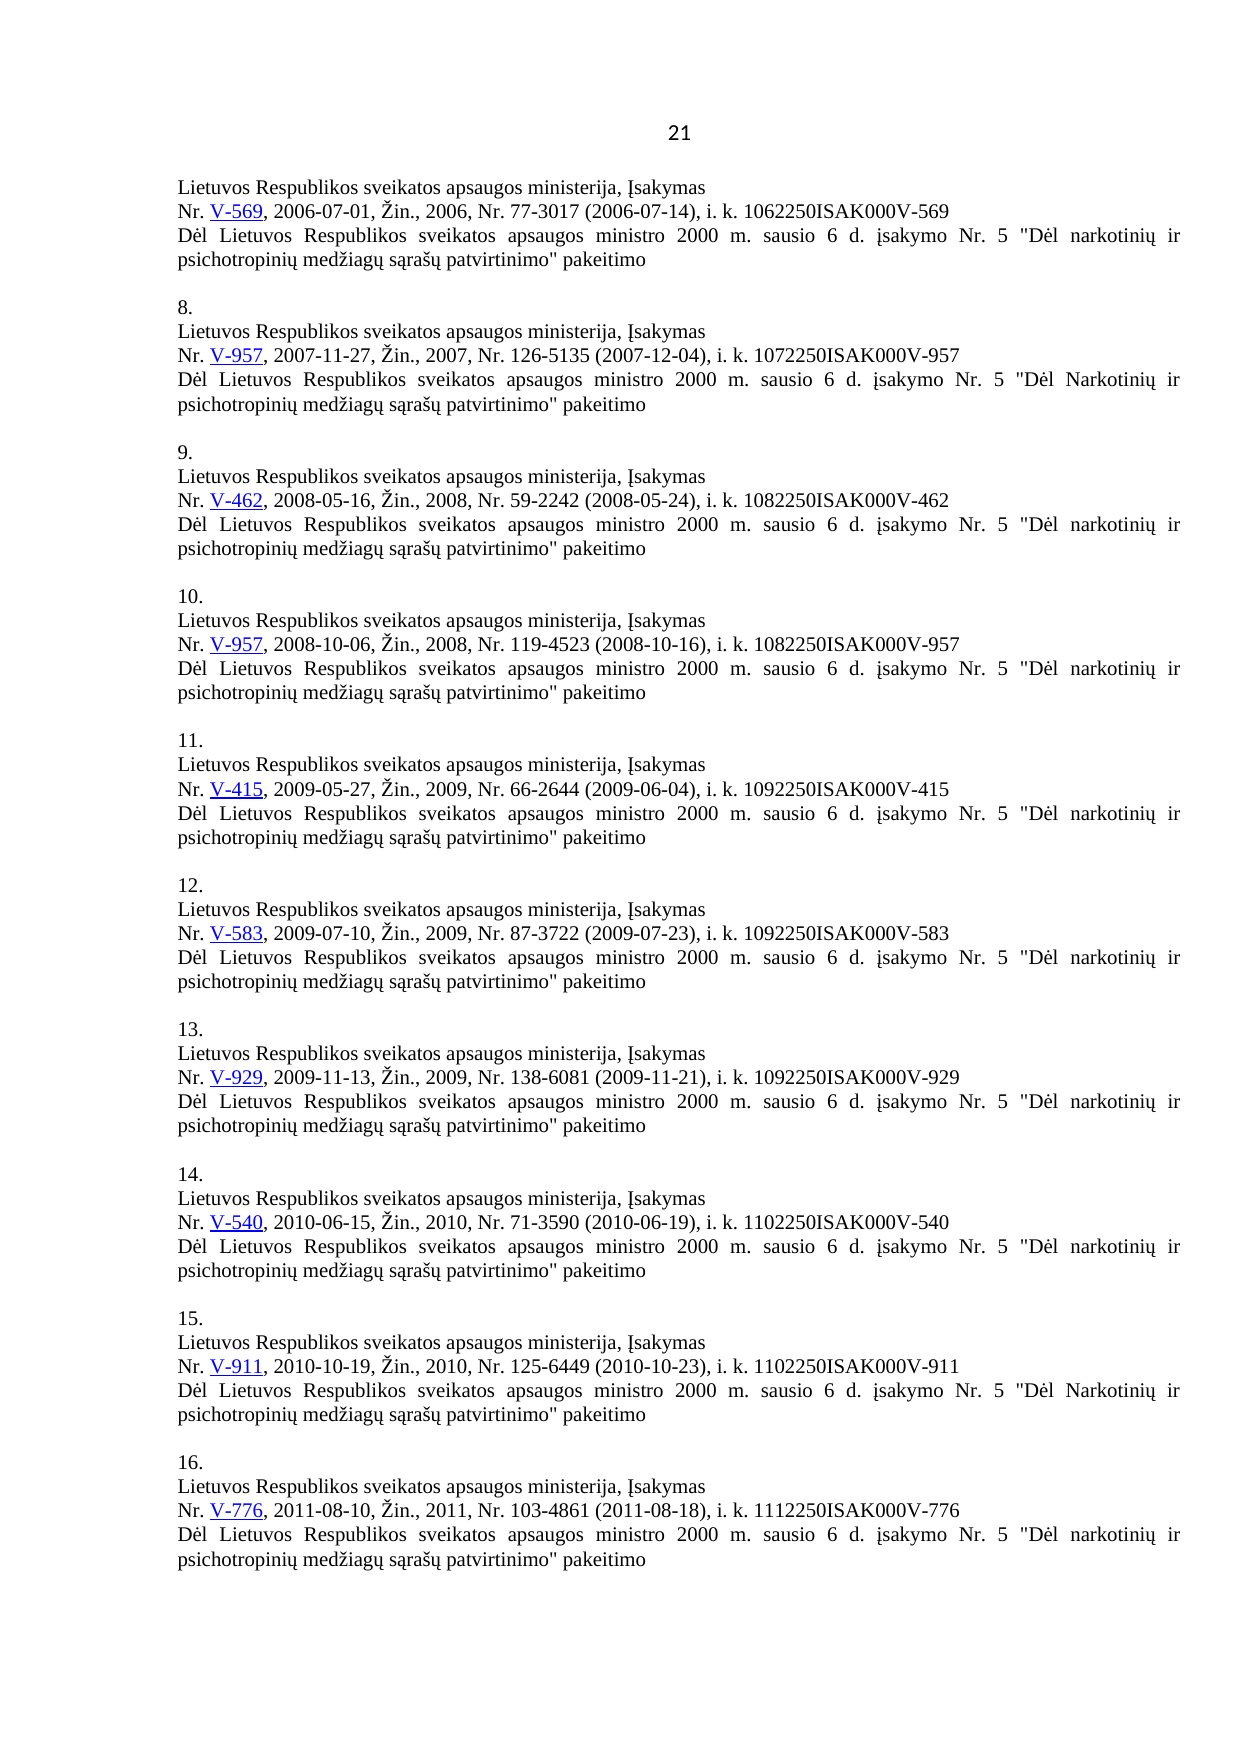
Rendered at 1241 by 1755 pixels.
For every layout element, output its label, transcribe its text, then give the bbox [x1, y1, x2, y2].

text Dėl Lietuvos Respublikos sveikatos apsaugos ministro 2000 m. sausio 6 d. įsakymo Nr. 5 "Dėl narkotinių ir psichotropinių medžiagų sąrašų patvirtinimo" pakeitimo [177, 1522, 1181, 1571]
text 13. [177, 1017, 1181, 1041]
text 9. [177, 439, 1181, 464]
text Lietuvos Respublikos sveikatos apsaugos ministerija, Įsakymas [177, 1186, 1181, 1209]
text Nr. V-957, 2008-10-06, Žin., 2008, Nr. 119-4523 (2008-10-16), i. k. 1082250ISAK000V-957 [177, 632, 1181, 656]
text 16. [177, 1450, 1181, 1474]
text Lietuvos Respublikos sveikatos apsaugos ministerija, Įsakymas [177, 608, 1181, 632]
text Dėl Lietuvos Respublikos sveikatos apsaugos ministro 2000 m. sausio 6 d. įsakymo Nr. 5 "Dėl narkotinių ir psichotropinių medžiagų sąrašų patvirtinimo" pakeitimo [177, 1089, 1181, 1137]
text 14. [177, 1161, 1181, 1186]
text Dėl Lietuvos Respublikos sveikatos apsaugos ministro 2000 m. sausio 6 d. įsakymo Nr. 5 "Dėl narkotinių ir psichotropinių medžiagų sąrašų patvirtinimo" pakeitimo [177, 1234, 1181, 1282]
text Nr. V-583, 2009-07-10, Žin., 2009, Nr. 87-3722 (2009-07-23), i. k. 1092250ISAK000V-583 [177, 921, 1181, 945]
text Dėl Lietuvos Respublikos sveikatos apsaugos ministro 2000 m. sausio 6 d. įsakymo Nr. 5 "Dėl narkotinių ir psichotropinių medžiagų sąrašų patvirtinimo" pakeitimo [177, 945, 1181, 993]
text 8. [177, 295, 1181, 319]
text Dėl Lietuvos Respublikos sveikatos apsaugos ministro 2000 m. sausio 6 d. įsakymo Nr. 5 "Dėl Narkotinių ir psichotropinių medžiagų sąrašų patvirtinimo" pakeitimo [177, 367, 1181, 416]
text Dėl Lietuvos Respublikos sveikatos apsaugos ministro 2000 m. sausio 6 d. įsakymo Nr. 5 "Dėl Narkotinių ir psichotropinių medžiagų sąrašų patvirtinimo" pakeitimo [177, 1378, 1181, 1426]
text Lietuvos Respublikos sveikatos apsaugos ministerija, Įsakymas [177, 897, 1181, 921]
text Nr. V-462, 2008-05-16, Žin., 2008, Nr. 59-2242 (2008-05-24), i. k. 1082250ISAK000V-462 [177, 488, 1181, 512]
text Nr. V-957, 2007-11-27, Žin., 2007, Nr. 126-5135 (2007-12-04), i. k. 1072250ISAK000V-957 [177, 343, 1181, 367]
text Lietuvos Respublikos sveikatos apsaugos ministerija, Įsakymas [177, 1041, 1181, 1065]
text 11. [177, 728, 1181, 752]
text Lietuvos Respublikos sveikatos apsaugos ministerija, Įsakymas [177, 319, 1181, 343]
text Lietuvos Respublikos sveikatos apsaugos ministerija, Įsakymas [177, 1330, 1181, 1354]
text Dėl Lietuvos Respublikos sveikatos apsaugos ministro 2000 m. sausio 6 d. įsakymo Nr. 5 "Dėl narkotinių ir psichotropinių medžiagų sąrašų patvirtinimo" pakeitimo [177, 801, 1181, 849]
text Dėl Lietuvos Respublikos sveikatos apsaugos ministro 2000 m. sausio 6 d. įsakymo Nr. 5 "Dėl narkotinių ir psichotropinių medžiagų sąrašų patvirtinimo" pakeitimo [177, 512, 1181, 560]
text Dėl Lietuvos Respublikos sveikatos apsaugos ministro 2000 m. sausio 6 d. įsakymo Nr. 5 "Dėl narkotinių ir psichotropinių medžiagų sąrašų patvirtinimo" pakeitimo [177, 223, 1181, 271]
text Lietuvos Respublikos sveikatos apsaugos ministerija, Įsakymas [177, 1474, 1181, 1498]
text Nr. V-415, 2009-05-27, Žin., 2009, Nr. 66-2644 (2009-06-04), i. k. 1092250ISAK000V-415 [177, 776, 1181, 801]
text Dėl Lietuvos Respublikos sveikatos apsaugos ministro 2000 m. sausio 6 d. įsakymo Nr. 5 "Dėl narkotinių ir psichotropinių medžiagų sąrašų patvirtinimo" pakeitimo [177, 656, 1181, 704]
text Nr. V-929, 2009-11-13, Žin., 2009, Nr. 138-6081 (2009-11-21), i. k. 1092250ISAK000V-929 [177, 1065, 1181, 1089]
text Nr. V-911, 2010-10-19, Žin., 2010, Nr. 125-6449 (2010-10-23), i. k. 1102250ISAK000V-911 [177, 1354, 1181, 1378]
text Lietuvos Respublikos sveikatos apsaugos ministerija, Įsakymas [177, 175, 1181, 199]
text Nr. V-776, 2011-08-10, Žin., 2011, Nr. 103-4861 (2011-08-18), i. k. 1112250ISAK000V-776 [177, 1498, 1181, 1522]
text Lietuvos Respublikos sveikatos apsaugos ministerija, Įsakymas [177, 752, 1181, 776]
text Lietuvos Respublikos sveikatos apsaugos ministerija, Įsakymas [177, 464, 1181, 488]
text Nr. V-569, 2006-07-01, Žin., 2006, Nr. 77-3017 (2006-07-14), i. k. 1062250ISAK000V-569 [177, 199, 1181, 223]
text Nr. V-540, 2010-06-15, Žin., 2010, Nr. 71-3590 (2010-06-19), i. k. 1102250ISAK000V-540 [177, 1209, 1181, 1234]
text 15. [177, 1306, 1181, 1330]
text 12. [177, 873, 1181, 897]
text 10. [177, 584, 1181, 608]
